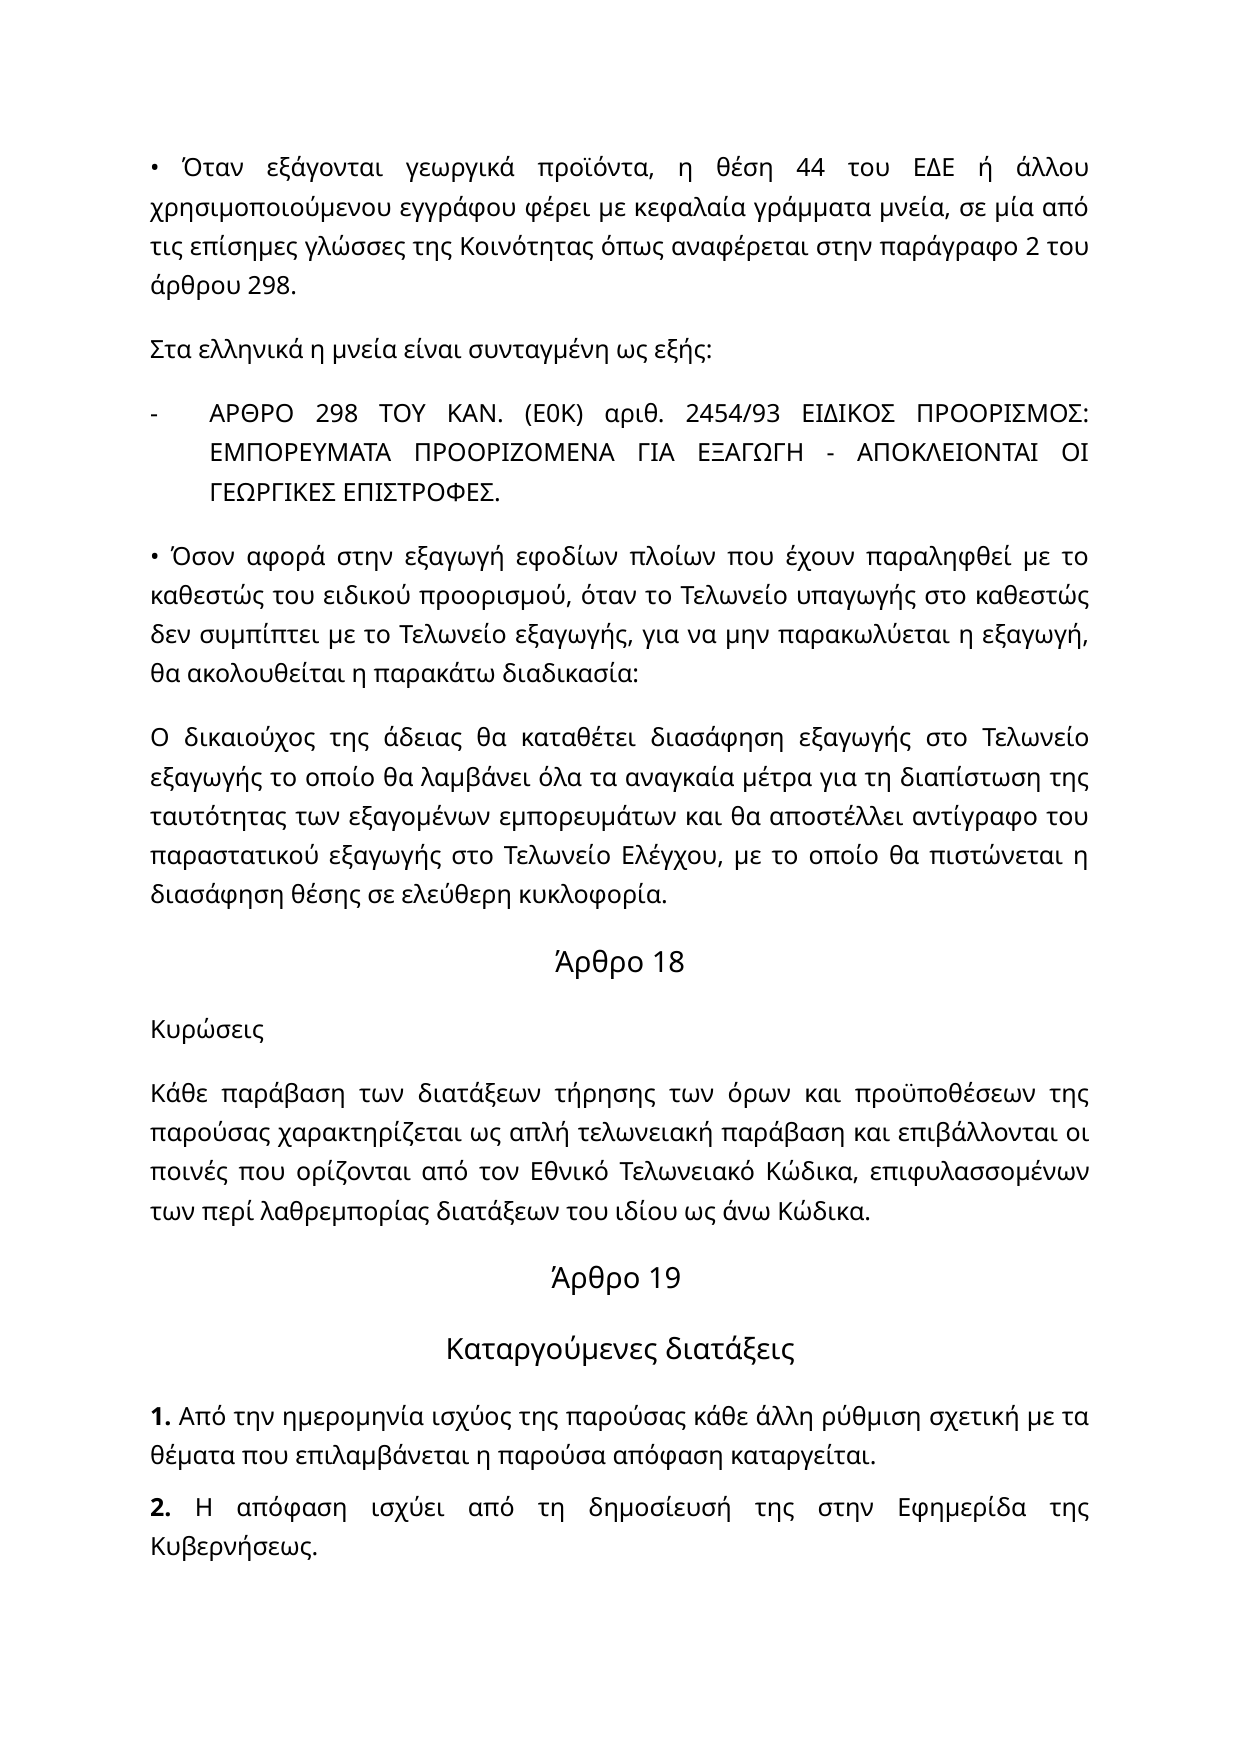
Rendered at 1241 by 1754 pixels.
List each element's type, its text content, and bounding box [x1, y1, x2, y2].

subtitle Άρθρο 18 [150, 941, 1090, 981]
text Κάθε παράβαση των διατάξεων τήρησης των όρων και προϋποθέσεων της παρούσας χαρακτηρίζεται ως απλή τελωνειακή παράβαση και επιβάλλονται οι ποινές που ορίζονται από τον Εθνικό Τελωνειακό Κώδικα, επιφυλασσομένων των περί λαθρεμπορίας διατάξεων του ιδίου ως άνω Κώδικα. [150, 1076, 1090, 1227]
text • Όσον αφορά στην εξαγωγή εφοδίων πλοίων που έχουν παραληφθεί με το καθεστώς του ειδικού προορισμού, όταν το Τελωνείο υπαγωγής στο καθεστώς δεν συμπίπτει με το Τελωνείο εξαγωγής, για να μην παρακωλύεται η εξαγωγή, θα ακολουθείται η παρακάτω διαδικασία: [150, 538, 1090, 690]
list - ΑΡΘΡΟ 298 ΤΟΥ ΚΑΝ. (Ε0Κ) αριθ. 2454/93 ΕΙΔΙΚΟΣ ΠΡΟΟΡΙΣΜΟΣ: ΕΜΠΟΡΕΥΜΑΤΑ ΠΡΟΟΡΙΖΟΜΕΝΑ ΓΙΑ ΕΞΑΓΩΓΗ - ΑΠΟΚΛΕΙΟΝΤΑΙ ΟΙ ΓΕΩΡΓΙΚΕΣ ΕΠΙΣΤΡΟΦΕΣ. [150, 396, 1090, 508]
text Κυρώσεις [150, 1011, 1090, 1046]
subtitle Άρθρο 19 [150, 1257, 1090, 1297]
text Στα ελληνικά η μνεία είναι συνταγμένη ως εξής: [150, 332, 1090, 366]
subtitle Καταργούμενες διατάξεις [150, 1328, 1090, 1368]
text 2. Η απόφαση ισχύει από τη δημοσίευσή της στην Εφημερίδα της Κυβερνήσεως. [150, 1489, 1090, 1563]
text Ο δικαιούχος της άδειας θα καταθέτει διασάφηση εξαγωγής στο Τελωνείο εξαγωγής το οποίο θα λαμβάνει όλα τα αναγκαία μέτρα για τη διαπίστωση της ταυτότητας των εξαγομένων εμπορευμάτων και θα αποστέλλει αντίγραφο του παραστατικού εξαγωγής στο Τελωνείο Ελέγχου, με το οποίο θα πιστώνεται η διασάφηση θέσης σε ελεύθερη κυκλοφορία. [150, 720, 1090, 911]
text 1. Από την ημερομηνία ισχύος της παρούσας κάθε άλλη ρύθμιση σχετική με τα θέματα που επιλαμβάνεται η παρούσα απόφαση καταργείται. [150, 1398, 1090, 1472]
text • Όταν εξάγονται γεωργικά προϊόντα, η θέση 44 του ΕΔΕ ή άλλου χρησιμοποιούμενου εγγράφου φέρει με κεφαλαία γράμματα μνεία, σε μία από τις επίσημες γλώσσες της Κοινότητας όπως αναφέρεται στην παράγραφο 2 του άρθρου 298. [150, 150, 1090, 302]
